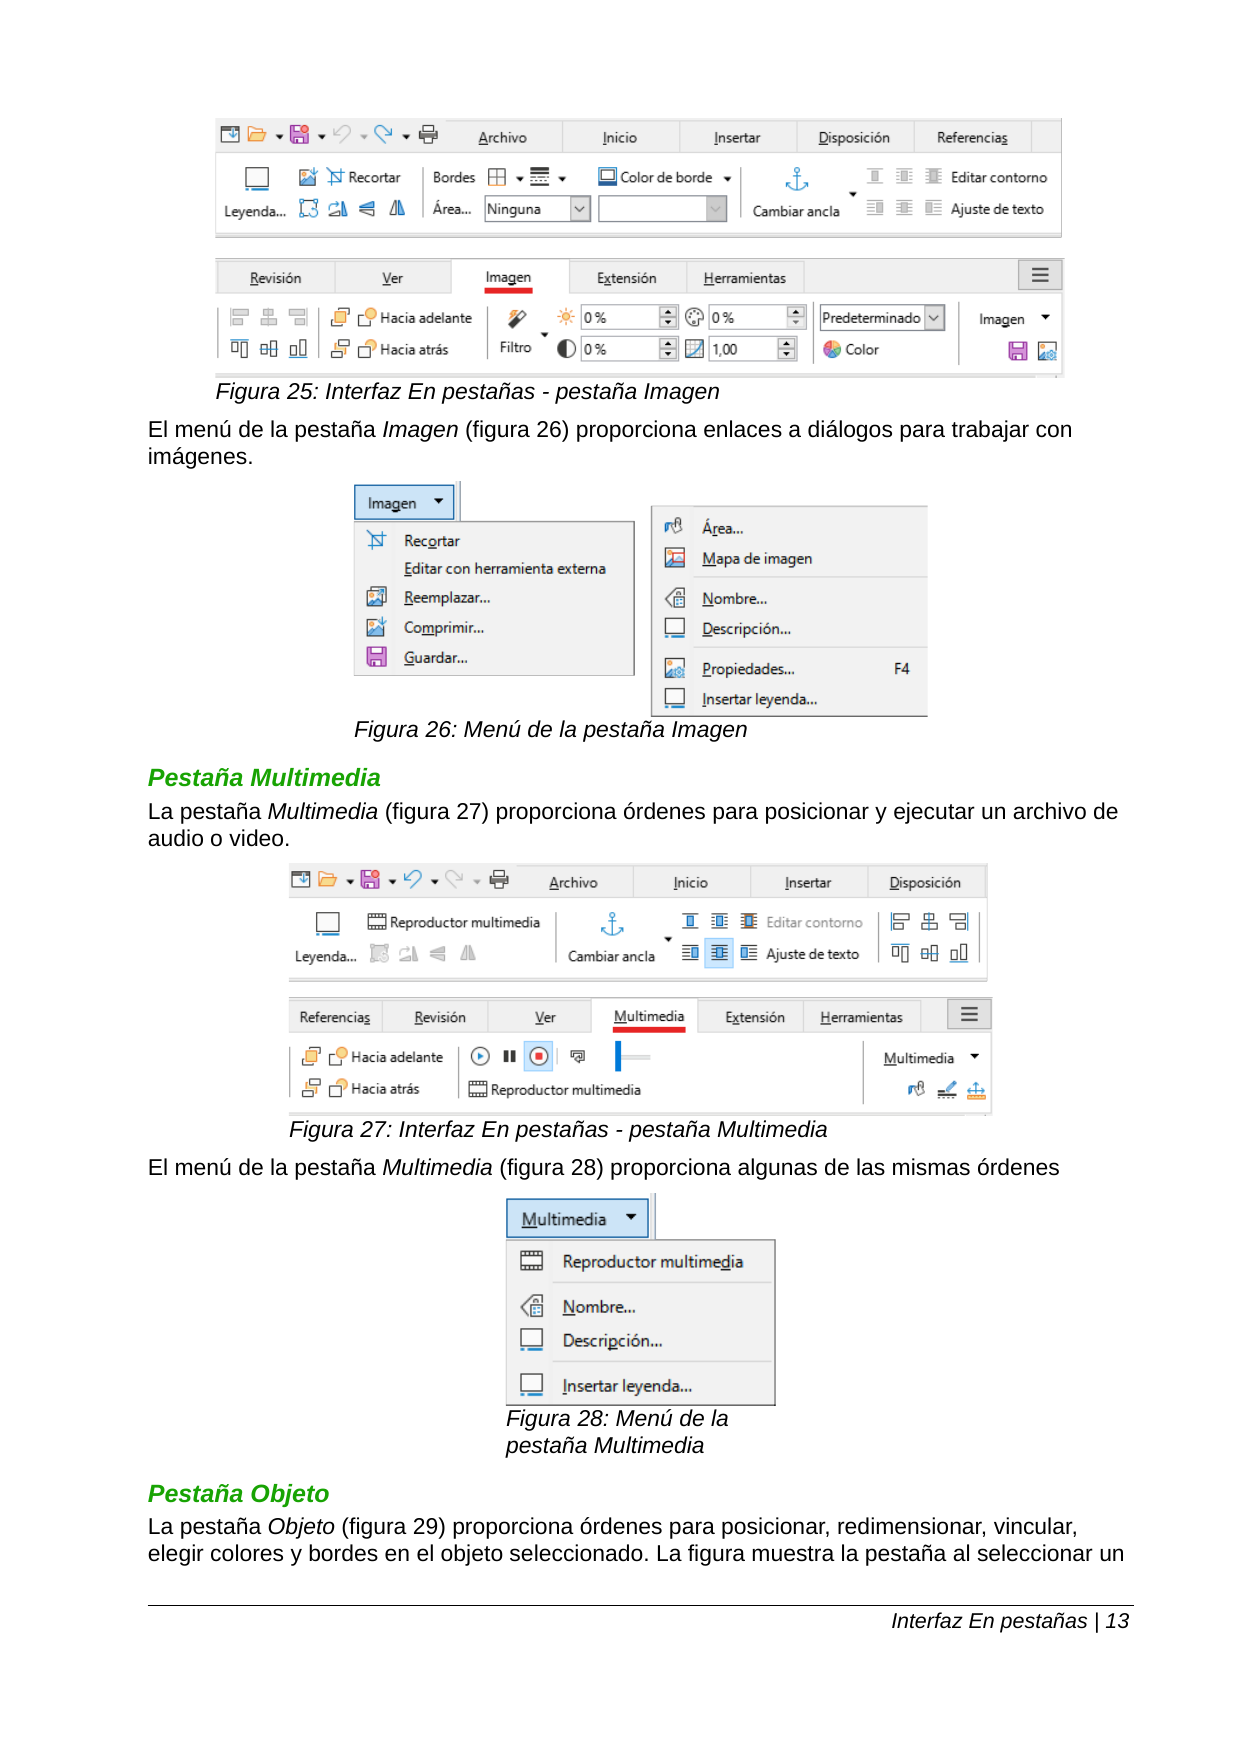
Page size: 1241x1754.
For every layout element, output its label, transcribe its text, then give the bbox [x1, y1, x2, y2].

text El menú de la pestaña Imagen (figura 26) proporciona enlaces a diálogos para trabajar con imágenes. [148, 416, 1134, 469]
picture [288, 863, 993, 1116]
text Figura 28: Menú de la pestaña Multimedia [506, 1406, 776, 1458]
text Figura 25: Interfaz En pestañas - pestaña Imagen [215, 118, 1066, 404]
text La pestaña Multimedia (figura 27) proporciona órdenes para posicionar y ejecutar un archivo de audio o video. [148, 798, 1134, 851]
picture [353, 481, 928, 717]
picture [505, 1193, 776, 1406]
text La pestaña Objeto (figura 29) proporciona órdenes para posicionar, redimensionar, vincular, elegir colores y bordes en el objeto seleccionado. La figura muestra la pestaña al seleccionar un [148, 1513, 1134, 1566]
subtitle Pestaña Multimedia [148, 763, 1134, 792]
subtitle Pestaña Objeto [148, 1478, 1134, 1507]
text Figura 27: Interfaz En pestañas - pestaña Multimedia [289, 1116, 993, 1142]
text El menú de la pestaña Multimedia (figura 28) proporciona algunas de las mismas órdenes [148, 1154, 1134, 1181]
picture [215, 118, 1065, 378]
text Figura 26: Menú de la pestaña Imagen [354, 717, 928, 743]
